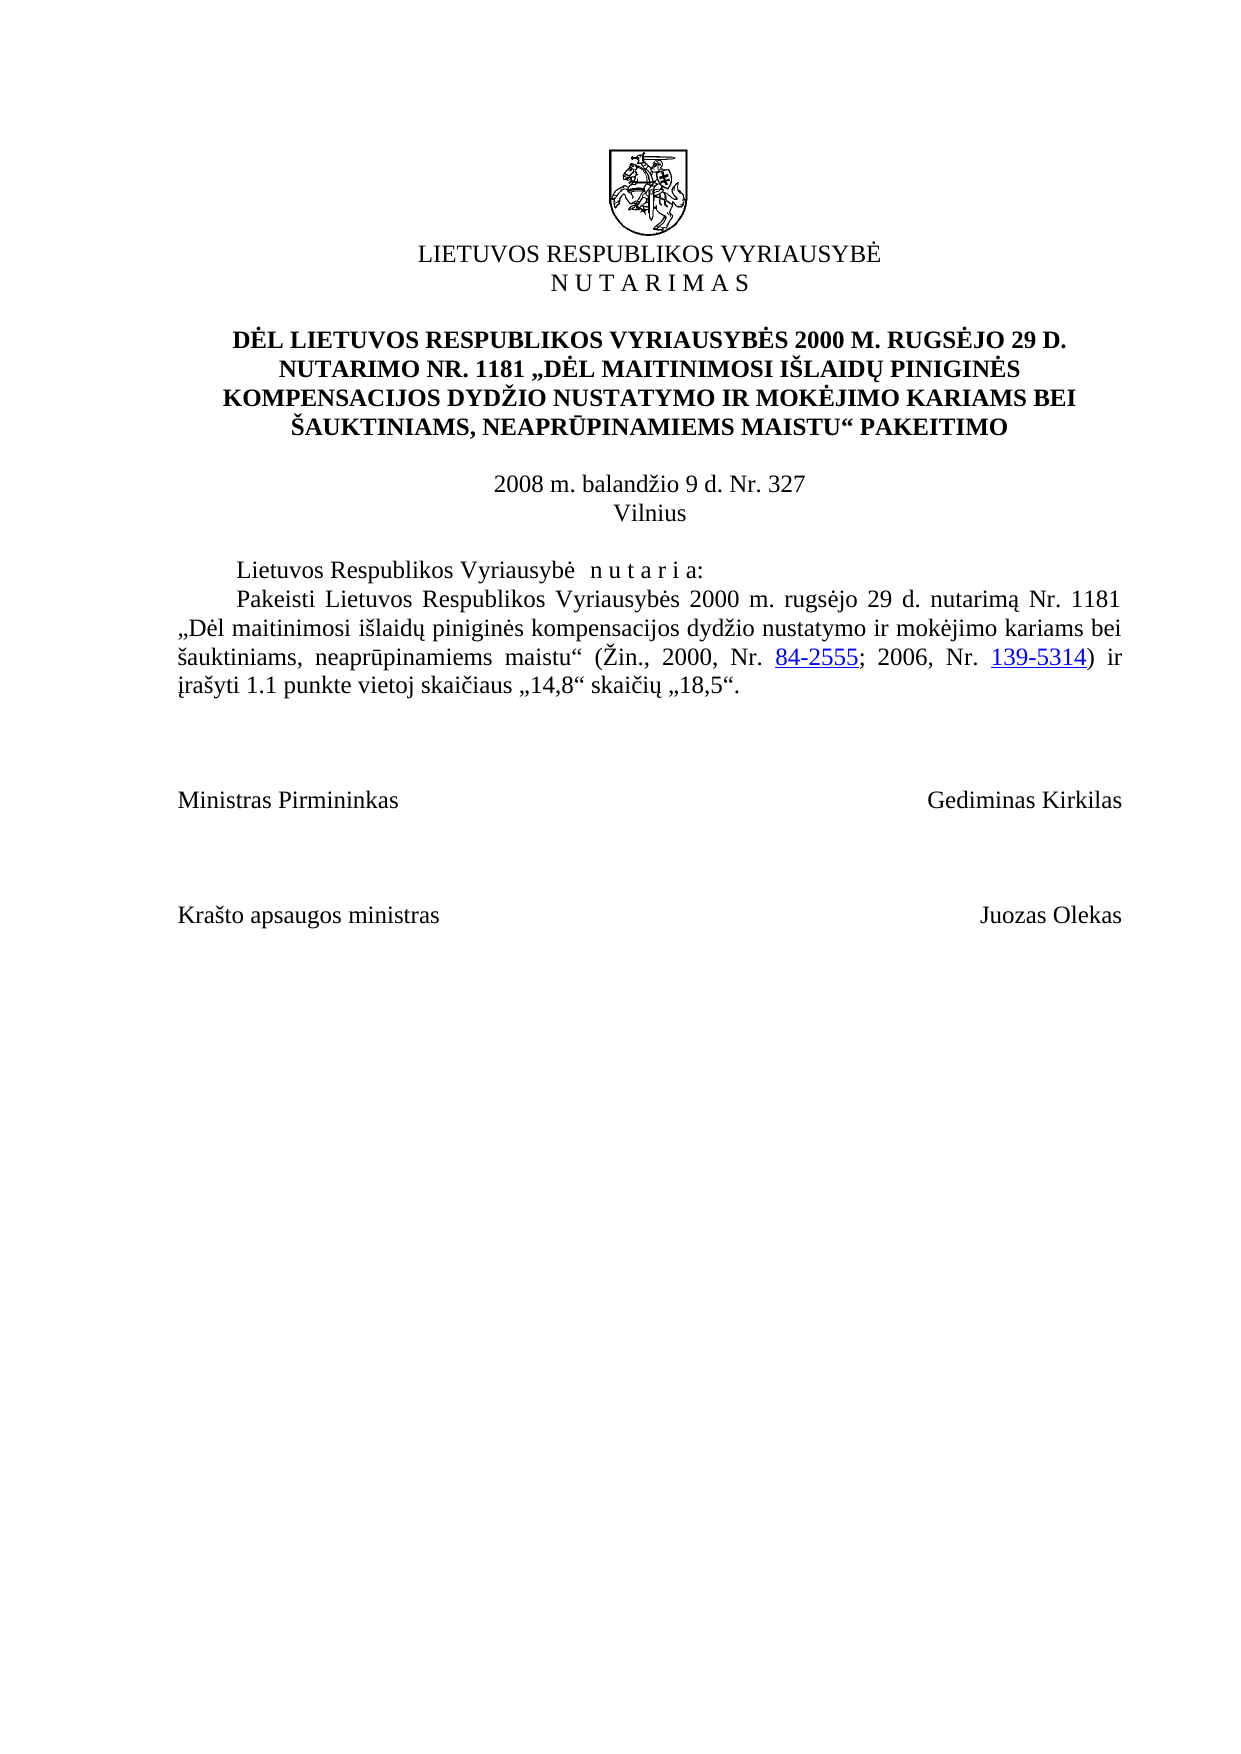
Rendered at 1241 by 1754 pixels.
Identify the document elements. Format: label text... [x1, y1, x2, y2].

text Vilnius [177, 498, 1122, 527]
text Ministras Pirmininkas Gediminas Kirkilas [177, 785, 1122, 814]
text 2008 m. balandžio 9 d. Nr. 327 [177, 469, 1122, 498]
text Pakeisti Lietuvos Respublikos Vyriausybės 2000 m. rugsėjo 29 d. nutarimą Nr. 1181 „Dėl maitinimosi išlaidų piniginės kompensacijos dydžio nustatymo ir mokėjimo kariams bei šauktiniams, neaprūpinamiems maistu“ (Žin., 2000, Nr. 84-2555; 2006, Nr. 139-5314) ir įrašyti 1.1 punkte vietoj skaičiaus „14,8“ skaičių „18,5“. [177, 584, 1122, 699]
text Krašto apsaugos ministras Juozas Olekas [177, 900, 1122, 929]
text DĖL LIETUVOS RESPUBLIKOS VYRIAUSYBĖS 2000 M. RUGSĖJO 29 D. NUTARIMO NR. 1181 „DĖL MAITINIMOSI IŠLAIDŲ PINIGINĖS KOMPENSACIJOS DYDŽIO NUSTATYMO IR MOKĖJIMO KARIAMS BEI ŠAUKTINIAMS, NEAPRŪPINAMIEMS MAISTU“ PAKEITIMO [177, 325, 1122, 440]
text NUTARIMAS [177, 268, 1122, 297]
text Lietuvos Respublikos Vyriausybė [177, 239, 1122, 268]
text Lietuvos Respublikos Vyriausybė nutaria: [177, 555, 1122, 584]
